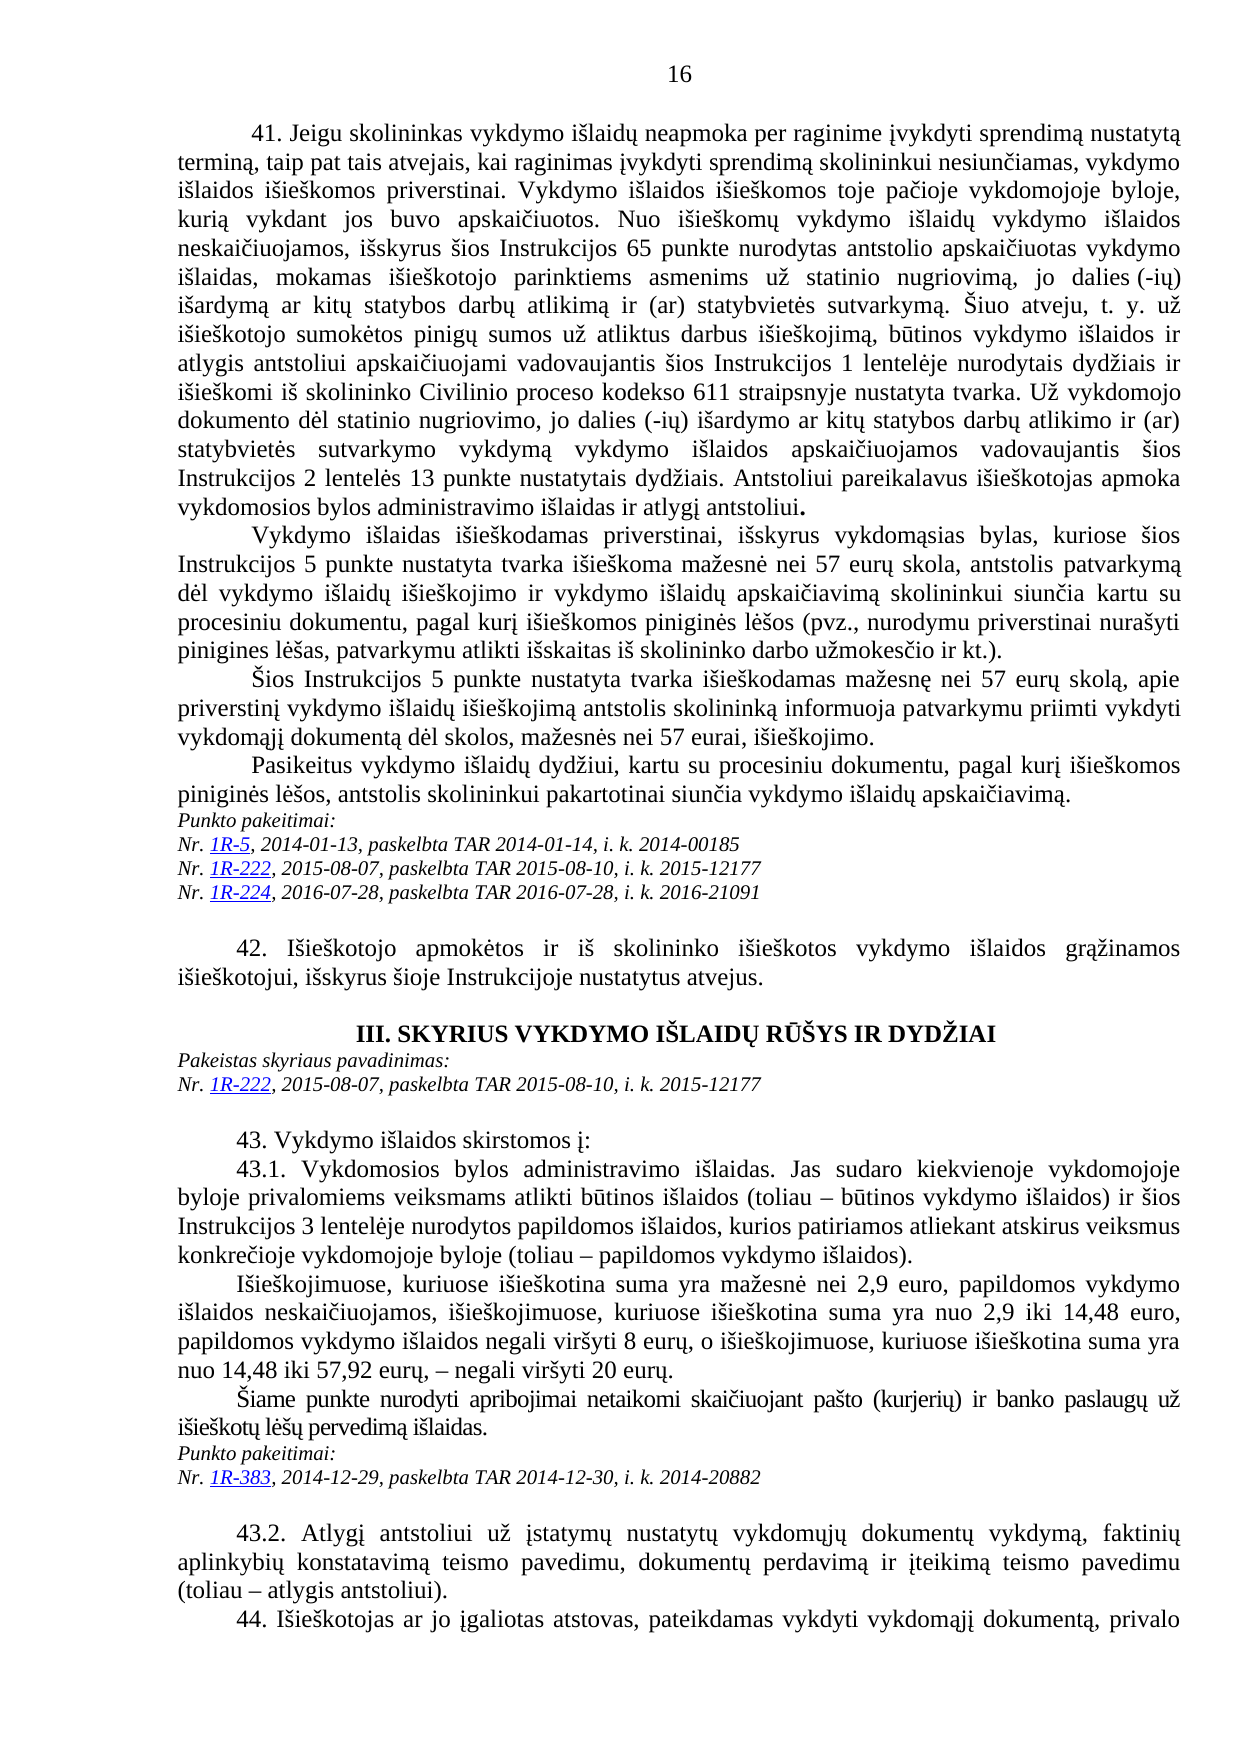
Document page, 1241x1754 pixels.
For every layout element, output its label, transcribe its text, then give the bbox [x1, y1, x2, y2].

text 41. Jeigu skolininkas vykdymo išlaidų neapmoka per raginime įvykdyti sprendimą nustatytą terminą, taip pat tais atvejais, kai raginimas įvykdyti sprendimą skolininkui nesiunčiamas, vykdymo išlaidos išieškomos priverstinai. Vykdymo išlaidos išieškomos toje pačioje vykdomojoje byloje, kurią vykdant jos buvo apskaičiuotos. Nuo išieškomų vykdymo išlaidų vykdymo išlaidos neskaičiuojamos, išskyrus šios Instrukcijos 65 punkte nurodytas antstolio apskaičiuotas vykdymo išlaidas, mokamas išieškotojo parinktiems asmenims už statinio nugriovimą, jo dalies (-ių) išardymą ar kitų statybos darbų atlikimą ir (ar) statybvietės sutvarkymą. Šiuo atveju, t. y. už išieškotojo sumokėtos pinigų sumos už atliktus darbus išieškojimą, būtinos vykdymo išlaidos ir atlygis antstoliui apskaičiuojami vadovaujantis šios Instrukcijos 1 lentelėje nurodytais dydžiais ir išieškomi iš skolininko Civilinio proceso kodekso 611 straipsnyje nustatyta tvarka. Už vykdomojo dokumento dėl statinio nugriovimo, jo dalies (-ių) išardymo ar kitų statybos darbų atlikimo ir (ar) statybvietės sutvarkymo vykdymą vykdymo išlaidos apskaičiuojamos vadovaujantis šios Instrukcijos 2 lentelės 13 punkte nustatytais dydžiais. Antstoliui pareikalavus išieškotojas apmoka vykdomosios bylos administravimo išlaidas ir atlygį antstoliui. [177, 118, 1181, 521]
text Šiame punkte nurodyti apribojimai netaikomi skaičiuojant pašto (kurjerių) ir banko paslaugų už išieškotų lėšų pervedimą išlaidas. [177, 1384, 1181, 1441]
text Šios Instrukcijos 5 punkte nustatyta tvarka išieškodamas mažesnę nei 57 eurų skolą, apie priverstinį vykdymo išlaidų išieškojimą antstolis skolininką informuoja patvarkymu priimti vykdyti vykdomąjį dokumentą dėl skolos, mažesnės nei 57 eurai, išieškojimo. [177, 664, 1181, 751]
text Nr. 1R-5, 2014-01-13, paskelbta TAR 2014-01-14, i. k. 2014-00185 [177, 832, 1181, 856]
text 43.2. Atlygį antstoliui už įstatymų nustatytų vykdomųjų dokumentų vykdymą, faktinių aplinkybių konstatavimą teismo pavedimu, dokumentų perdavimą ir įteikimą teismo pavedimu (toliau – atlygis antstoliui). [177, 1518, 1181, 1604]
text Pakeistas skyriaus pavadinimas: [177, 1048, 1181, 1072]
text Nr. 1R-224, 2016-07-28, paskelbta TAR 2016-07-28, i. k. 2016-21091 [177, 880, 1181, 904]
text Vykdymo išlaidas išieškodamas priverstinai, išskyrus vykdomąsias bylas, kuriose šios Instrukcijos 5 punkte nustatyta tvarka išieškoma mažesnė nei 57 eurų skola, antstolis patvarkymą dėl vykdymo išlaidų išieškojimo ir vykdymo išlaidų apskaičiavimą skolininkui siunčia kartu su procesiniu dokumentu, pagal kurį išieškomos piniginės lėšos (pvz., nurodymu priverstinai nurašyti pinigines lėšas, patvarkymu atlikti išskaitas iš skolininko darbo užmokesčio ir kt.). [177, 521, 1181, 664]
text Nr. 1R-222, 2015-08-07, paskelbta TAR 2015-08-10, i. k. 2015-12177 [177, 856, 1181, 880]
text Punkto pakeitimai: [177, 1441, 1181, 1465]
text Išieškojimuose, kuriuose išieškotina suma yra mažesnė nei 2,9 euro, papildomos vykdymo išlaidos neskaičiuojamos, išieškojimuose, kuriuose išieškotina suma yra nuo 2,9 iki 14,48 euro, papildomos vykdymo išlaidos negali viršyti 8 eurų, o išieškojimuose, kuriuose išieškotina suma yra nuo 14,48 iki 57,92 eurų, – negali viršyti 20 eurų. [177, 1269, 1181, 1384]
text Nr. 1R-222, 2015-08-07, paskelbta TAR 2015-08-10, i. k. 2015-12177 [177, 1072, 1181, 1096]
text 44. Išieškotojas ar jo įgaliotas atstovas, pateikdamas vykdyti vykdomąjį dokumentą, privalo [177, 1604, 1181, 1633]
text 43. Vykdymo išlaidos skirstomos į: [177, 1125, 1181, 1154]
text 43.1. Vykdomosios bylos administravimo išlaidas. Jas sudaro kiekvienoje vykdomojoje byloje privalomiems veiksmams atlikti būtinos išlaidos (toliau – būtinos vykdymo išlaidos) ir šios Instrukcijos 3 lentelėje nurodytos papildomos išlaidos, kurios patiriamos atliekant atskirus veiksmus konkrečioje vykdomojoje byloje (toliau – papildomos vykdymo išlaidos). [177, 1154, 1181, 1269]
text Nr. 1R-383, 2014-12-29, paskelbta TAR 2014-12-30, i. k. 2014-20882 [177, 1465, 1181, 1489]
text III. SKYRIUS VYKDYMO IŠLAIDŲ RŪŠYS IR DYDŽIAI [177, 1019, 1181, 1048]
text 42. Išieškotojo apmokėtos ir iš skolininko išieškotos vykdymo išlaidos grąžinamos išieškotojui, išskyrus šioje Instrukcijoje nustatytus atvejus. [177, 933, 1181, 991]
text Punkto pakeitimai: [177, 808, 1181, 832]
text Pasikeitus vykdymo išlaidų dydžiui, kartu su procesiniu dokumentu, pagal kurį išieškomos piniginės lėšos, antstolis skolininkui pakartotinai siunčia vykdymo išlaidų apskaičiavimą. [177, 751, 1181, 808]
